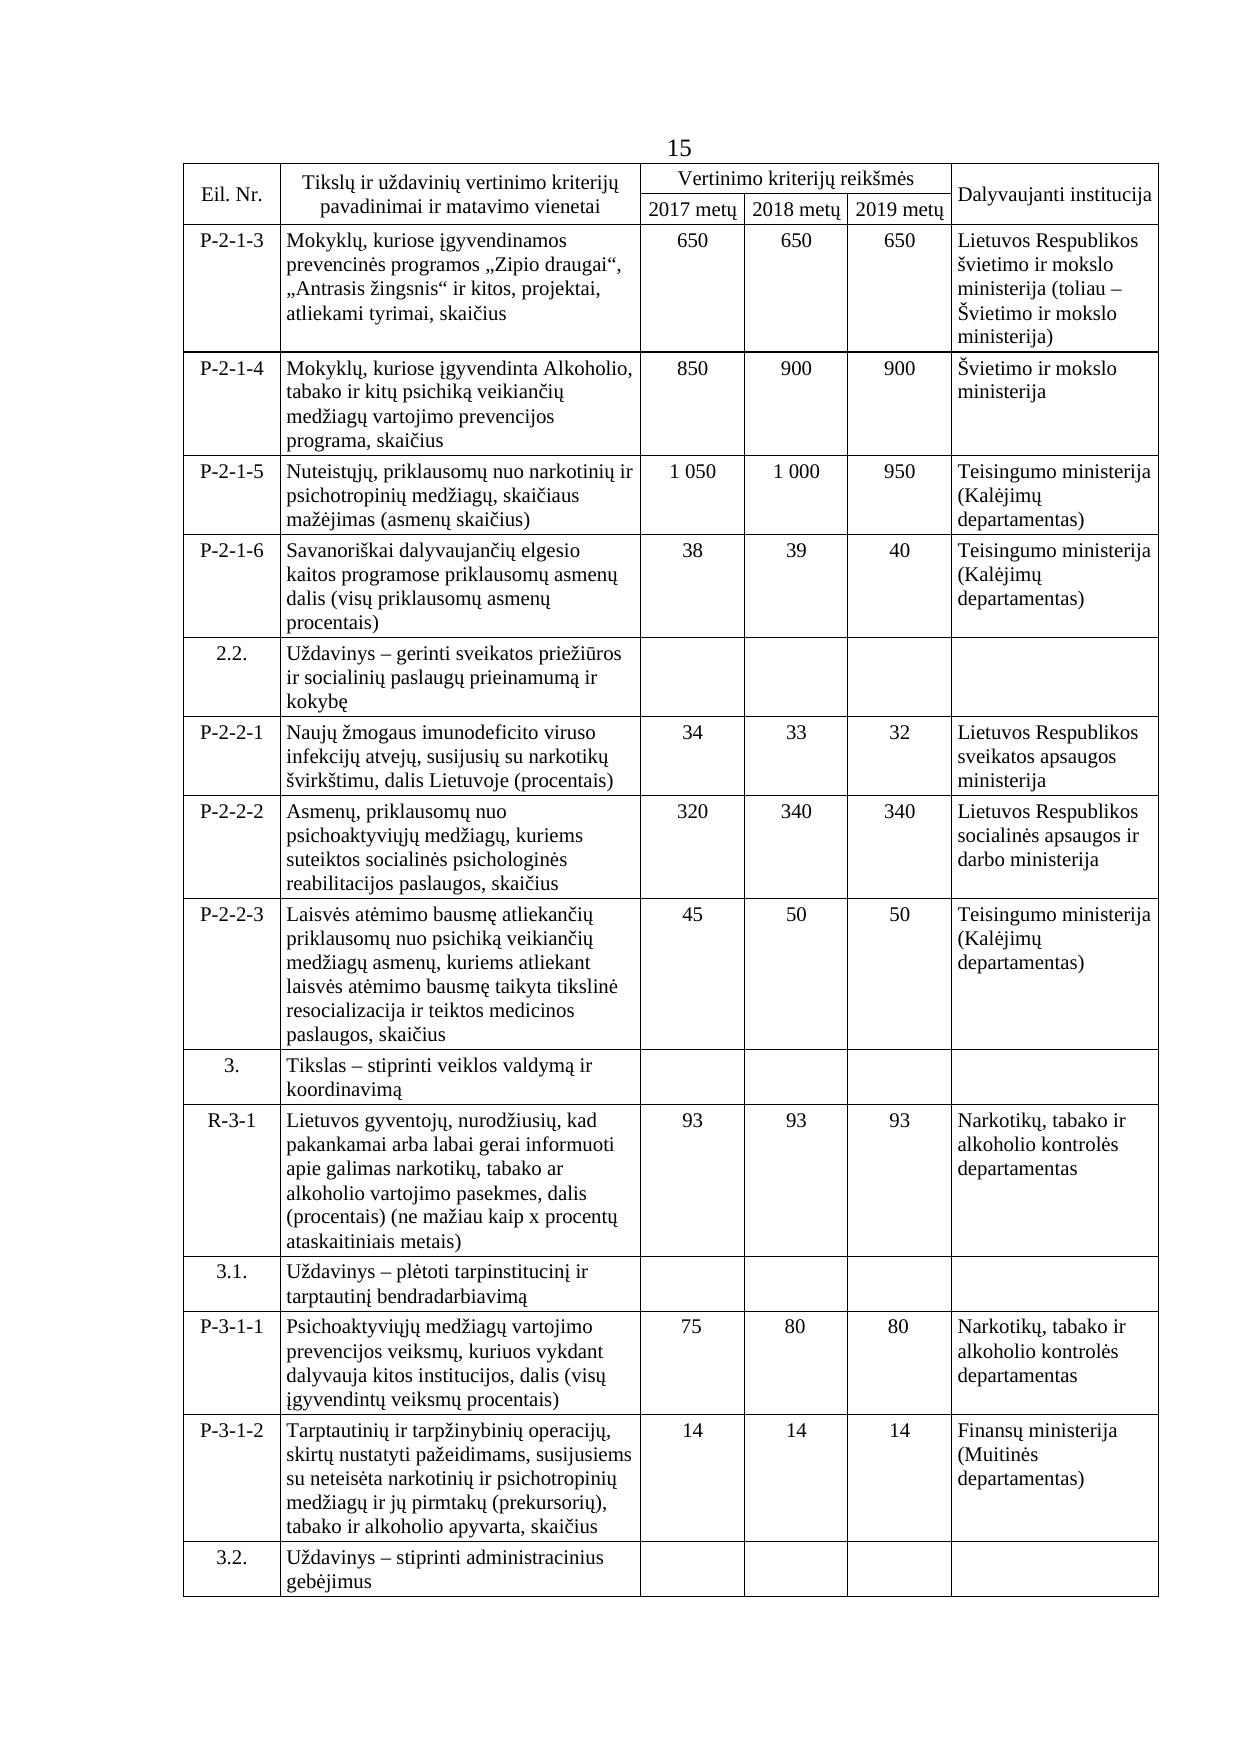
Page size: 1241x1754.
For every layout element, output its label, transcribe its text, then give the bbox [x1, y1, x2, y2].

table_cell P-2-1-3 [184, 225, 280, 351]
table_cell [952, 1257, 1158, 1311]
table_cell 3.1. [184, 1257, 280, 1311]
table_cell [641, 1050, 744, 1104]
table_cell 39 [745, 535, 847, 637]
table_cell 80 [745, 1312, 847, 1414]
table_cell [848, 1257, 951, 1311]
table_cell Lietuvos gyventojų, nurodžiusių, kad pakankamai arba labai gerai informuoti apie galimas narkotikų, tabako ar alkoholio vartojimo pasekmes, dalis (procentais) (ne mažiau kaip x procentų ataskaitiniais metais) [281, 1105, 640, 1256]
table_cell [848, 1542, 951, 1596]
table_cell P-2-1-4 [184, 353, 280, 454]
table_cell [848, 1050, 951, 1104]
table_cell Mokyklų, kuriose įgyvendinta Alkoholio, tabako ir kitų psichiką veikiančių medžiagų vartojimo prevencijos programa, skaičius [281, 353, 640, 454]
table_cell 900 [745, 353, 847, 454]
table_cell 14 [848, 1415, 951, 1541]
table_cell 2017 metų [641, 194, 744, 224]
table_cell Savanoriškai dalyvaujančių elgesio kaitos programose priklausomų asmenų dalis (visų priklausomų asmenų procentais) [281, 535, 640, 637]
table_header Dalyvaujanti institucija [952, 164, 1158, 224]
table_cell 33 [745, 717, 847, 795]
table_cell P-2-2-3 [184, 899, 280, 1049]
table_cell Psichoaktyviųjų medžiagų vartojimo prevencijos veiksmų, kuriuos vykdant dalyvauja kitos institucijos, dalis (visų įgyvendintų veiksmų procentais) [281, 1312, 640, 1414]
table_cell 50 [745, 899, 847, 1049]
table_cell [952, 1050, 1158, 1104]
table_cell [641, 1542, 744, 1596]
table_cell P-2-1-5 [184, 456, 280, 534]
table_cell [745, 638, 847, 716]
table_cell Lietuvos Respublikos sveikatos apsaugos ministerija [952, 717, 1158, 795]
table_cell Mokyklų, kuriose įgyvendinamos prevencinės programos „Zipio draugai“, „Antrasis žingsnis“ ir kitos, projektai, atliekami tyrimai, skaičius [281, 225, 640, 351]
table_cell P-2-2-2 [184, 796, 280, 898]
table_cell 80 [848, 1312, 951, 1414]
table_cell Finansų ministerija (Muitinės departamentas) [952, 1415, 1158, 1541]
table_cell 75 [641, 1312, 744, 1414]
table_header Vertinimo kriterijų reikšmės [641, 164, 951, 193]
table_cell Lietuvos Respublikos švietimo ir mokslo ministerija (toliau – Švietimo ir mokslo ministerija) [952, 225, 1158, 351]
table_cell Narkotikų, tabako ir alkoholio kontrolės departamentas [952, 1105, 1158, 1256]
table_cell 1 000 [745, 456, 847, 534]
table_cell Nuteistųjų, priklausomų nuo narkotinių ir psichotropinių medžiagų, skaičiaus mažėjimas (asmenų skaičius) [281, 456, 640, 534]
table_cell 14 [641, 1415, 744, 1541]
table_cell 45 [641, 899, 744, 1049]
table_cell P-3-1-1 [184, 1312, 280, 1414]
table_cell Laisvės atėmimo bausmę atliekančių priklausomų nuo psichiką veikiančių medžiagų asmenų, kuriems atliekant laisvės atėmimo bausmę taikyta tikslinė resocializacija ir teiktos medicinos paslaugos, skaičius [281, 899, 640, 1049]
table_cell Uždavinys – gerinti sveikatos priežiūros ir socialinių paslaugų prieinamumą ir kokybę [281, 638, 640, 716]
table_cell R-3-1 [184, 1105, 280, 1256]
table_cell 50 [848, 899, 951, 1049]
table_cell 93 [848, 1105, 951, 1256]
table_cell 900 [848, 353, 951, 454]
table_cell [641, 1257, 744, 1311]
table_cell [641, 638, 744, 716]
table_cell 1 050 [641, 456, 744, 534]
table_cell [745, 1542, 847, 1596]
table_cell 2019 metų [848, 194, 951, 224]
table_cell [745, 1050, 847, 1104]
table_cell 650 [848, 225, 951, 351]
table_header Tikslų ir uždavinių vertinimo kriterijų pavadinimai ir matavimo vienetai [281, 164, 640, 224]
table_cell 650 [641, 225, 744, 351]
table_cell 650 [745, 225, 847, 351]
table_cell 3.2. [184, 1542, 280, 1596]
table_cell P-2-2-1 [184, 717, 280, 795]
table_cell [848, 638, 951, 716]
table_cell Tarptautinių ir tarpžinybinių operacijų, skirtų nustatyti pažeidimams, susijusiems su neteisėta narkotinių ir psichotropinių medžiagų ir jų pirmtakų (prekursorių), tabako ir alkoholio apyvarta, skaičius [281, 1415, 640, 1541]
table_cell [745, 1257, 847, 1311]
table_cell Uždavinys – plėtoti tarpinstitucinį ir tarptautinį bendradarbiavimą [281, 1257, 640, 1311]
table_cell Uždavinys – stiprinti administracinius gebėjimus [281, 1542, 640, 1596]
table_cell Tikslas – stiprinti veiklos valdymą ir koordinavimą [281, 1050, 640, 1104]
table_cell 34 [641, 717, 744, 795]
table_cell 14 [745, 1415, 847, 1541]
table_cell Lietuvos Respublikos socialinės apsaugos ir darbo ministerija [952, 796, 1158, 898]
table_cell 40 [848, 535, 951, 637]
table_cell 320 [641, 796, 744, 898]
table_cell Teisingumo ministerija (Kalėjimų departamentas) [952, 535, 1158, 637]
table_cell Švietimo ir mokslo ministerija [952, 353, 1158, 454]
table_cell Teisingumo ministerija (Kalėjimų departamentas) [952, 899, 1158, 1049]
table_cell 340 [745, 796, 847, 898]
table_cell 950 [848, 456, 951, 534]
table_cell 93 [641, 1105, 744, 1256]
table_cell [952, 1542, 1158, 1596]
table_cell Narkotikų, tabako ir alkoholio kontrolės departamentas [952, 1312, 1158, 1414]
table_cell 3. [184, 1050, 280, 1104]
table_cell P-2-1-6 [184, 535, 280, 637]
table_cell P-3-1-2 [184, 1415, 280, 1541]
table_cell 38 [641, 535, 744, 637]
table_cell 93 [745, 1105, 847, 1256]
table_cell Naujų žmogaus imunodeficito viruso infekcijų atvejų, susijusių su narkotikų švirkštimu, dalis Lietuvoje (procentais) [281, 717, 640, 795]
table_cell Asmenų, priklausomų nuo psichoaktyviųjų medžiagų, kuriems suteiktos socialinės psichologinės reabilitacijos paslaugos, skaičius [281, 796, 640, 898]
table_header Eil. Nr. [184, 164, 280, 224]
table_cell Teisingumo ministerija (Kalėjimų departamentas) [952, 456, 1158, 534]
table_cell 340 [848, 796, 951, 898]
table_cell 2.2. [184, 638, 280, 716]
table_cell [952, 638, 1158, 716]
table_cell 850 [641, 353, 744, 454]
table_cell 32 [848, 717, 951, 795]
table_cell 2018 metų [745, 194, 847, 224]
